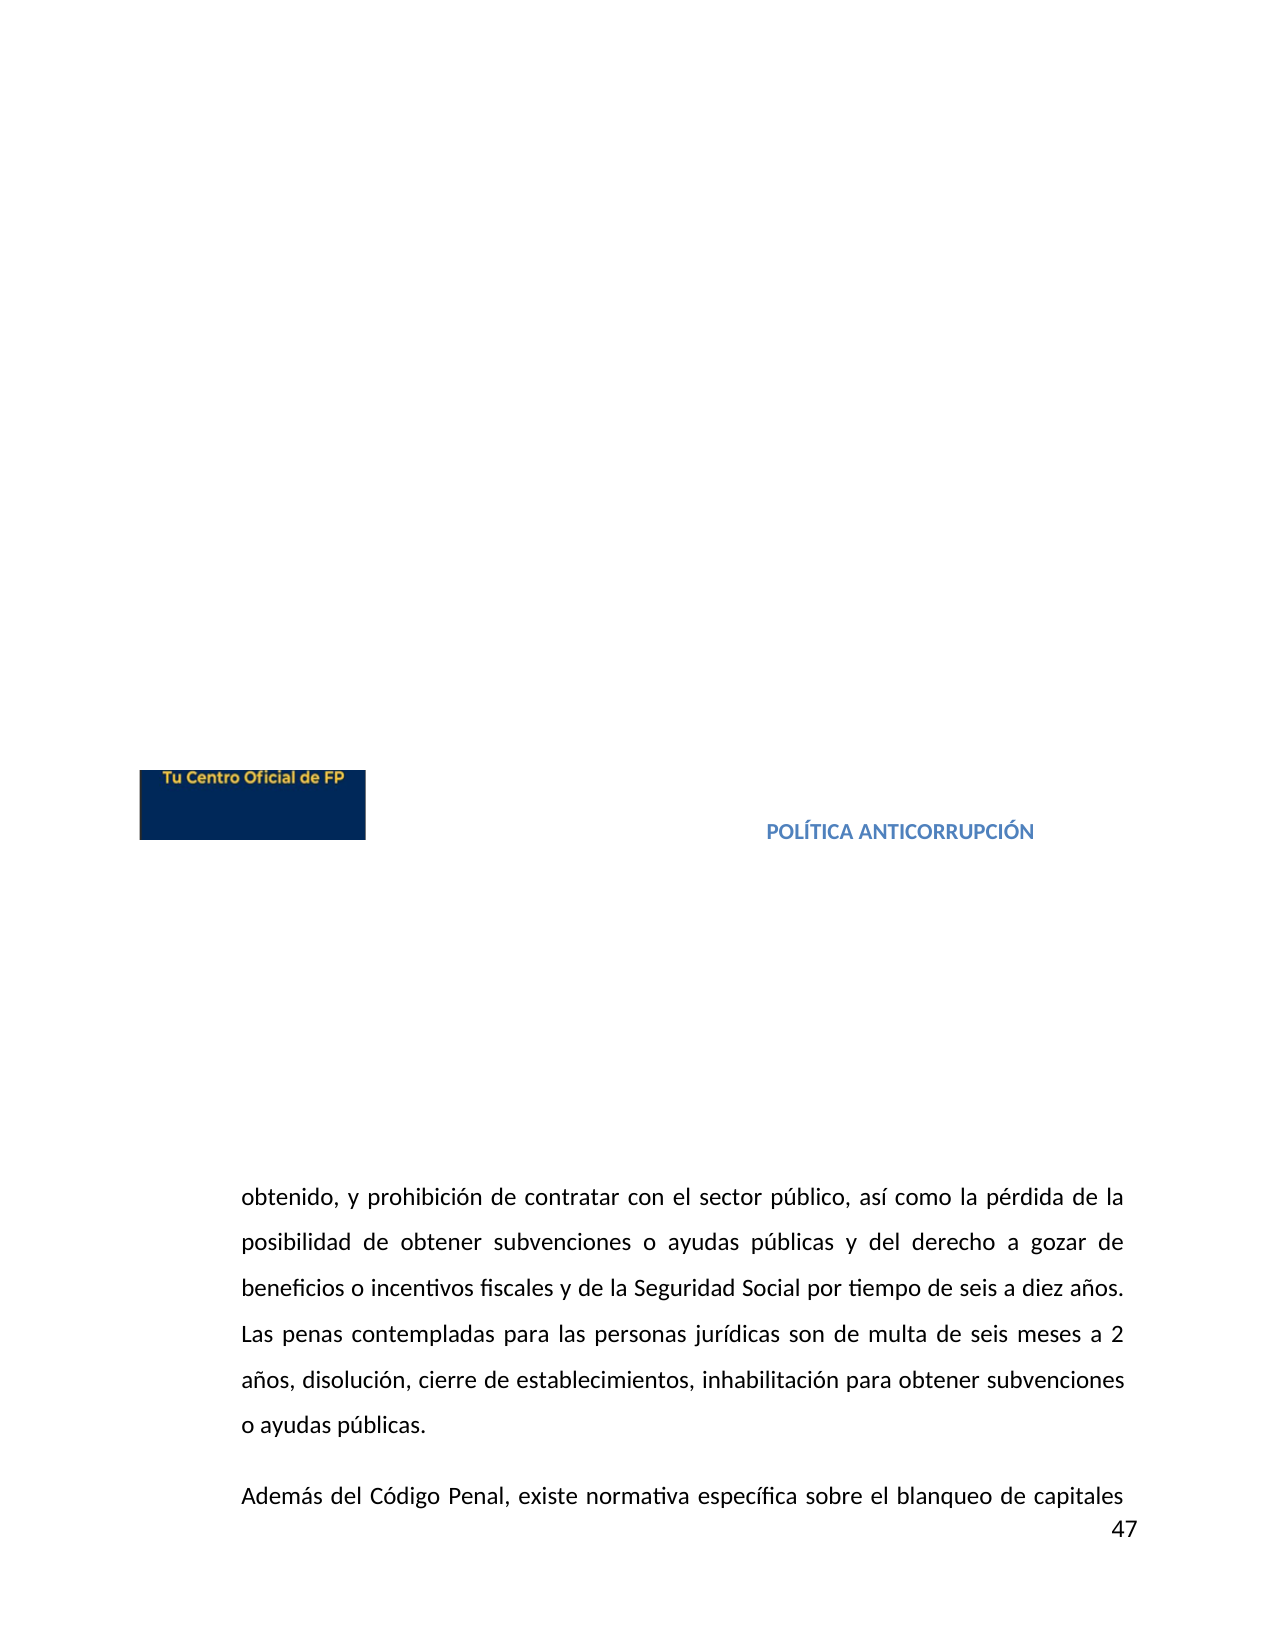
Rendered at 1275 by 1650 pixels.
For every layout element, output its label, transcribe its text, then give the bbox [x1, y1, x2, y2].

text obtenido, y prohibición de contratar con el sector público, así como la pérdida de la posibilidad de obtener subvenciones o ayudas públicas y del derecho a gozar de beneficios o incentivos fiscales y de la Seguridad Social por tiempo de seis a diez años. Las penas contempladas para las personas jurídicas son de multa de seis meses a 2 años, disolución, cierre de establecimientos, inhabilitación para obtener subvenciones o ayudas públicas. [241, 1181, 1125, 1440]
picture [139, 770, 366, 840]
text Además del Código Penal, existe normativa específica sobre el blanqueo de capitales [241, 1480, 1125, 1511]
